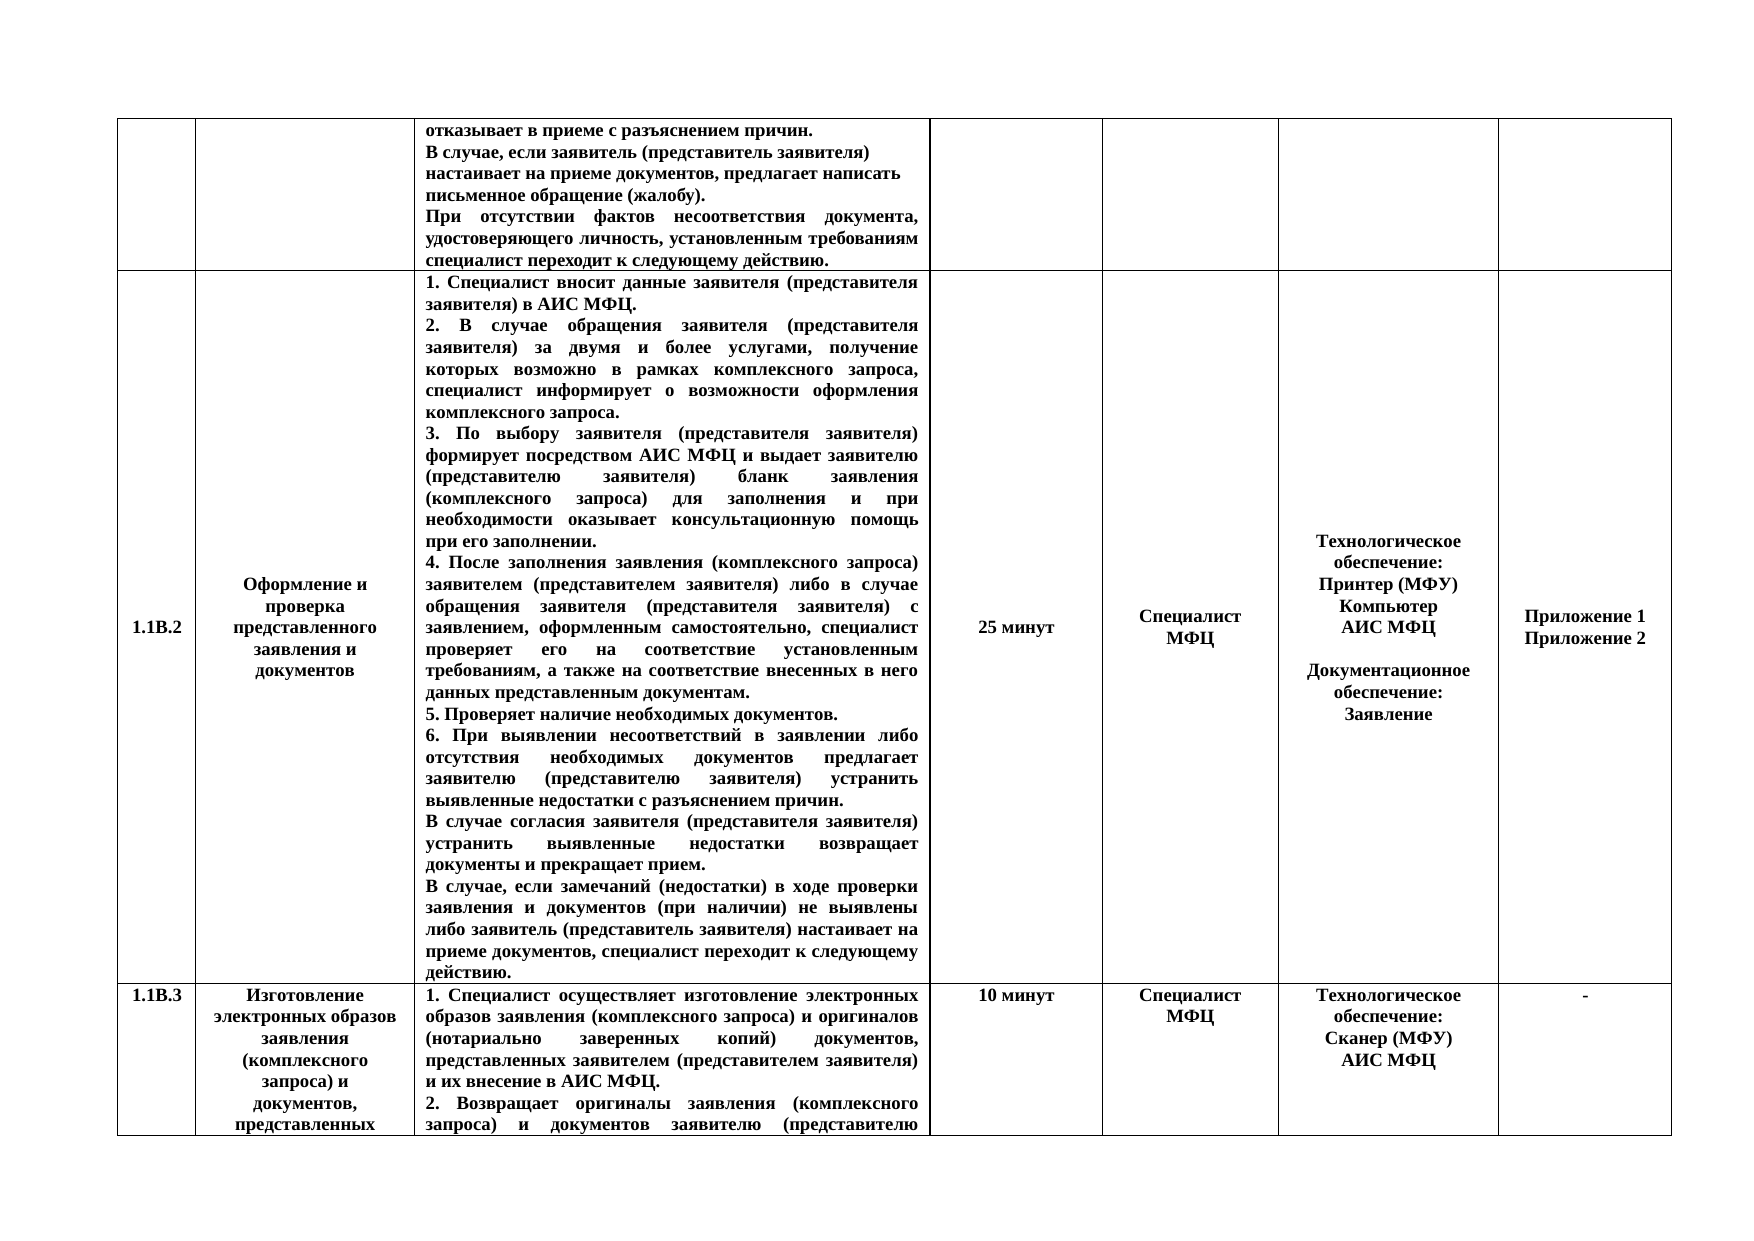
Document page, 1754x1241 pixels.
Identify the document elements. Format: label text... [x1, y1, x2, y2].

table_cell Изготовление электронных образов заявления (комплексного запроса) и документов, представленных [196, 984, 414, 1135]
table_cell 1.1В.2 [118, 271, 195, 983]
table_cell Специалист МФЦ [1103, 984, 1278, 1135]
table_cell 25 минут [931, 271, 1102, 983]
table_cell [1279, 119, 1498, 270]
table_cell - [1499, 119, 1671, 270]
table_cell 1. Специалист вносит данные заявителя (представителя заявителя) в АИС МФЦ. 2. В случае обращения заявителя (представителя заявителя) за двумя и более услугами, получение которых возможно в рамках комплексного запроса, специалист информирует о возможности оформления комплексного запроса. 3. По выбору заявителя (представителя заявителя) формирует посредством АИС МФЦ и выдает заявителю (представителю заявителя) бланк заявления (комплексного запроса) для заполнения и при необходимости оказывает консультационную помощь при его заполнении. 4. После заполнения заявления (комплексного запроса) заявителем (представителем заявителя) либо в случае обращения заявителя (представителя заявителя) с заявлением, оформленным самостоятельно, специалист проверяет его на соответствие установленным требованиям, а также на соответствие внесенных в него данных представленным документам. 5. Проверяет наличие необходимых документов. 6. При выявлении несоответствий в заявлении либо отсутствия необходимых документов предлагает заявителю (представителю заявителя) устранить выявленные недостатки с разъяснением причин. В случае согласия заявителя (представителя заявителя) устранить выявленные недостатки возвращает документы и прекращает прием. В случае, если замечаний (недостатки) в ходе проверки заявления и документов (при наличии) не выявлены либо заявитель (представитель заявителя) настаивает на приеме документов, специалист переходит к следующему действию. [415, 271, 929, 983]
table_cell [118, 119, 195, 270]
table_cell - [1499, 984, 1671, 1135]
table_cell 10 минут [931, 984, 1102, 1135]
table_cell Технологическое обеспечение: Принтер (МФУ) Компьютер АИС МФЦ Документационное обеспечение: Заявление [1279, 271, 1498, 983]
table_cell Приложение 1 Приложение 2 [1499, 271, 1671, 983]
table_cell Специалист МФЦ [1103, 271, 1278, 983]
table_cell отказывает в приеме с разъяснением причин. В случае, если заявитель (представитель заявителя) настаивает на приеме документов, предлагает написать письменное обращение (жалобу). При отсутствии фактов несоответствия документа, удостоверяющего личность, установленным требованиям специалист переходит к следующему действию. [415, 119, 929, 270]
table_cell [1103, 119, 1278, 270]
table_cell 1.1В.3 [118, 984, 195, 1135]
table_cell 1. Специалист осуществляет изготовление электронных образов заявления (комплексного запроса) и оригиналов (нотариально заверенных копий) документов, представленных заявителем (представителем заявителя) и их внесение в АИС МФЦ. 2. Возвращает оригиналы заявления (комплексного запроса) и документов заявителю (представителю [415, 984, 929, 1135]
table_cell Оформление и проверка представленного заявления и документов [196, 271, 414, 983]
table_cell Технологическое обеспечение: Сканер (МФУ) АИС МФЦ [1279, 984, 1498, 1135]
table_cell [196, 119, 414, 270]
table_cell [931, 119, 1102, 270]
